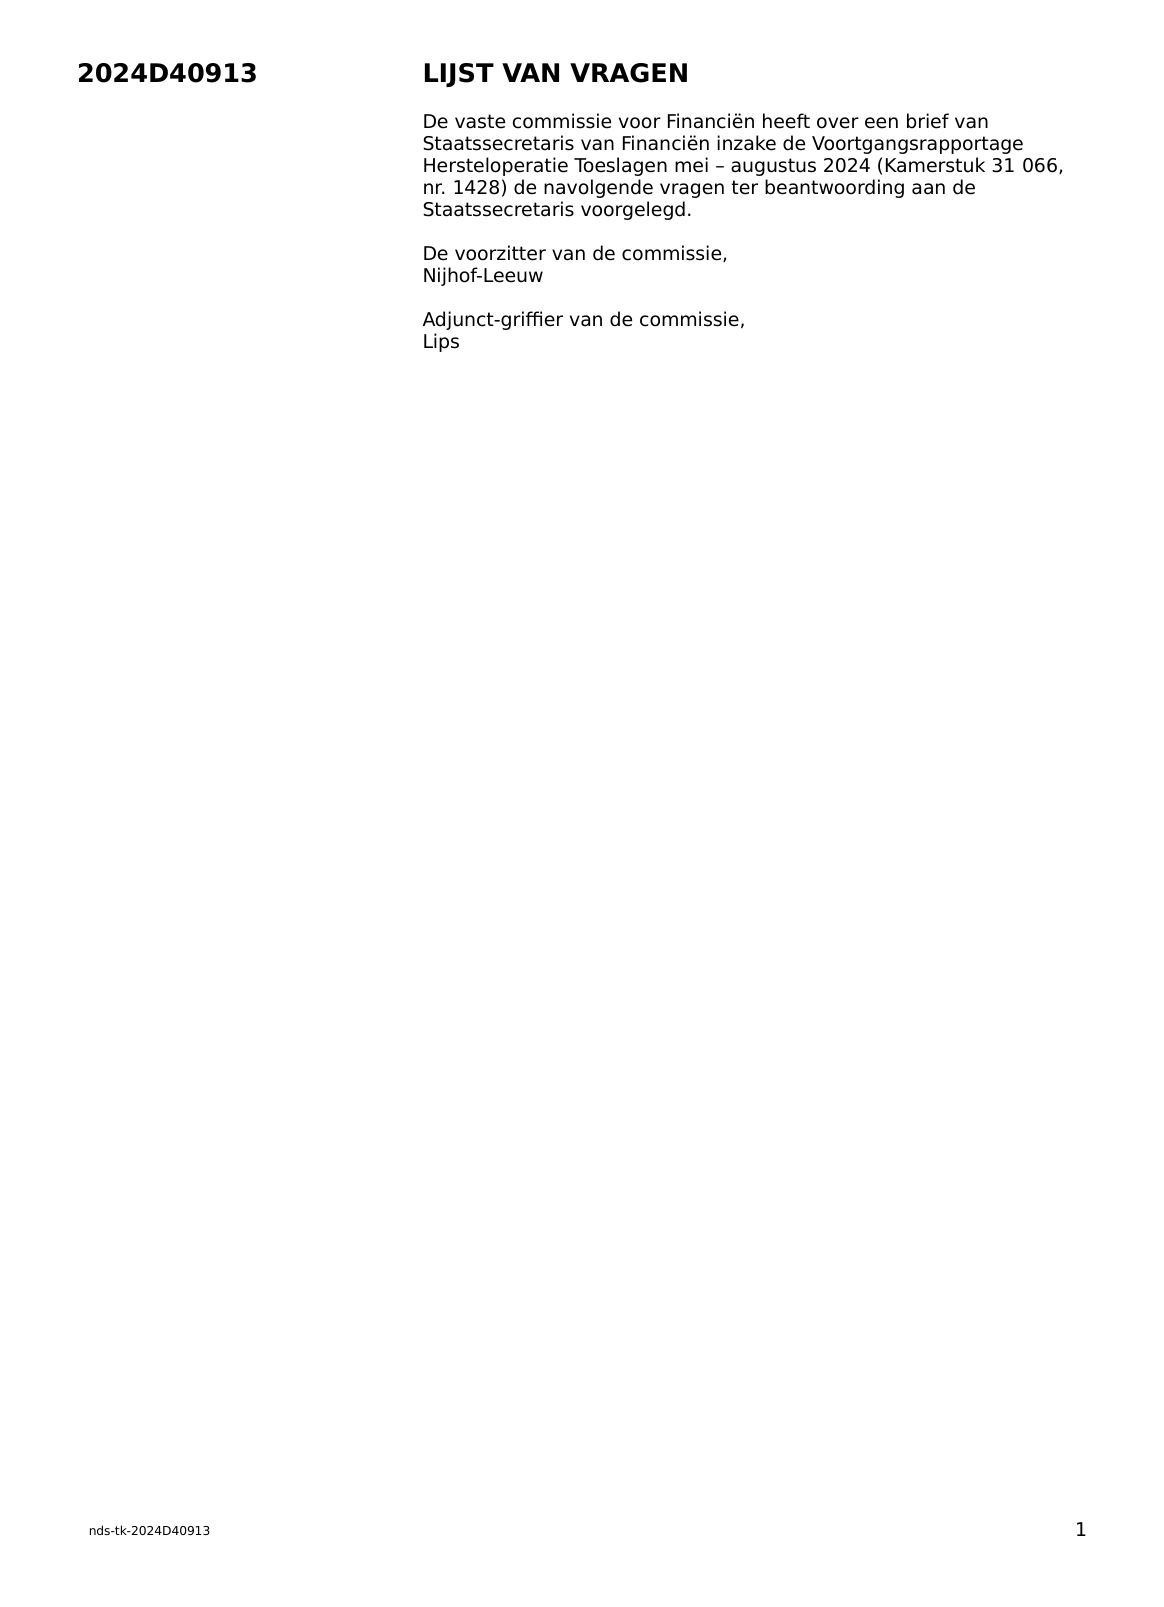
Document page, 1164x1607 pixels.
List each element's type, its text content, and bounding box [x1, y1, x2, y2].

text Adjunct-griffier van de commissie, [422, 309, 1087, 331]
text 2024D40913 LIJST VAN VRAGEN [77, 59, 1087, 89]
text De vaste commissie voor Financiën heeft over een brief van Staatssecretaris van Financiën inzake de Voortgangsrapportage Hersteloperatie Toeslagen mei – augustus 2024 (Kamerstuk 31 066, nr. 1428) de navolgende vragen ter beantwoording aan de Staatssecretaris voorgelegd. [422, 111, 1087, 221]
text De voorzitter van de commissie, [422, 243, 1087, 265]
text Lips [422, 331, 1087, 353]
text Nijhof-Leeuw [422, 265, 1087, 287]
text nds-tk-2024D40913 [88, 1524, 323, 1538]
